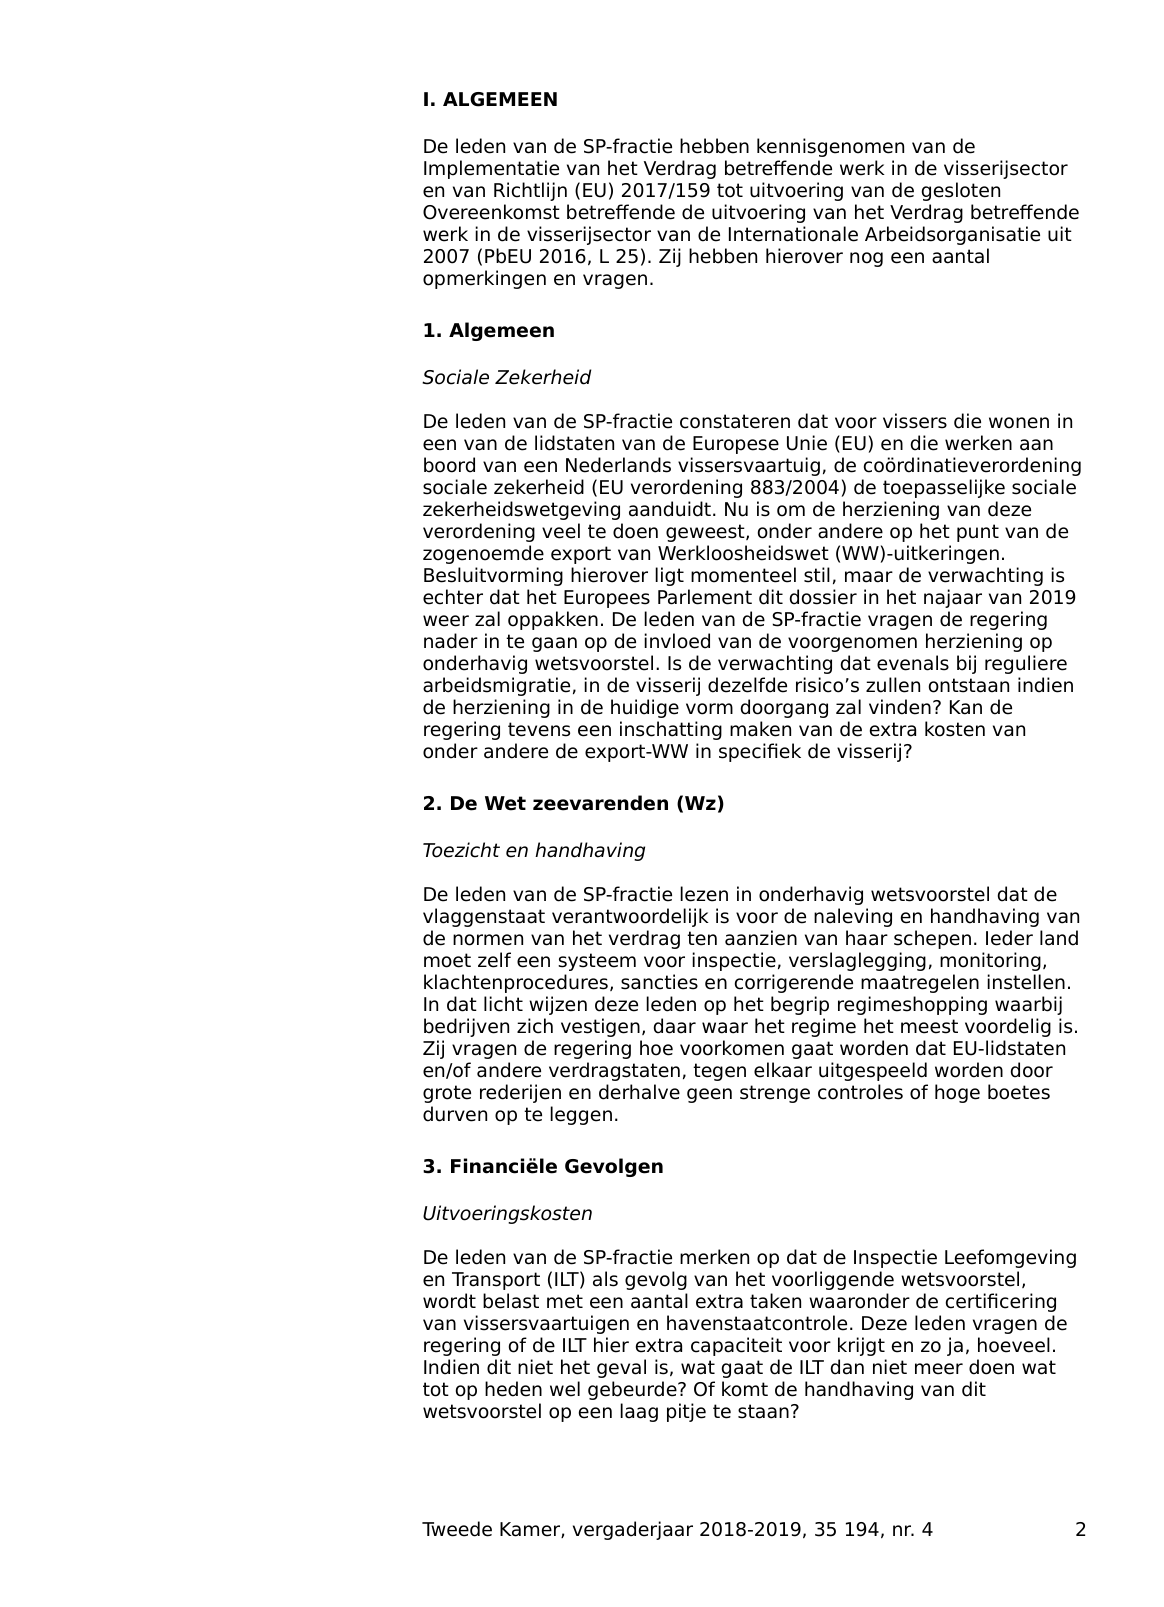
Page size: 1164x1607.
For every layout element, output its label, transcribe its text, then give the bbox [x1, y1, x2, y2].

subtitle I. ALGEMEEN [422, 89, 1087, 111]
subtitle Toezicht en handhaving [422, 840, 1087, 862]
subtitle 2. De Wet zeevarenden (Wz) [422, 793, 1087, 815]
subtitle Sociale Zekerheid [422, 367, 1087, 389]
text De leden van de SP-fractie constateren dat voor vissers die wonen in een van de lidstaten van de Europese Unie (EU) en die werken aan boord van een Nederlands vissersvaartuig, de coördinatieverordening sociale zekerheid (EU verordening 883/2004) de toepasselijke sociale zekerheidswetgeving aanduidt. Nu is om de herziening van deze verordening veel te doen geweest, onder andere op het punt van de zogenoemde export van Werkloosheidswet (WW)-uitkeringen. Besluitvorming hierover ligt momenteel stil, maar de verwachting is echter dat het Europees Parlement dit dossier in het najaar van 2019 weer zal oppakken. De leden van de SP-fractie vragen de regering nader in te gaan op de invloed van de voorgenomen herziening op onderhavig wetsvoorstel. Is de verwachting dat evenals bij reguliere arbeidsmigratie, in de visserij dezelfde risico’s zullen ontstaan indien de herziening in de huidige vorm doorgang zal vinden? Kan de regering tevens een inschatting maken van de extra kosten van onder andere de export-WW in specifiek de visserij? [422, 411, 1087, 763]
subtitle 1. Algemeen [422, 320, 1087, 342]
text De leden van de SP-fractie hebben kennisgenomen van de Implementatie van het Verdrag betreffende werk in de visserijsector en van Richtlijn (EU) 2017/159 tot uitvoering van de gesloten Overeenkomst betreffende de uitvoering van het Verdrag betreffende werk in de visserijsector van de Internationale Arbeidsorganisatie uit 2007 (PbEU 2016, L 25). Zij hebben hierover nog een aantal opmerkingen en vragen. [422, 136, 1087, 290]
text De leden van de SP-fractie lezen in onderhavig wetsvoorstel dat de vlaggenstaat verantwoordelijk is voor de naleving en handhaving van de normen van het verdrag ten aanzien van haar schepen. Ieder land moet zelf een systeem voor inspectie, verslaglegging, monitoring, klachtenprocedures, sancties en corrigerende maatregelen instellen. In dat licht wijzen deze leden op het begrip regimeshopping waarbij bedrijven zich vestigen, daar waar het regime het meest voordelig is. Zij vragen de regering hoe voorkomen gaat worden dat EU-lidstaten en/of andere verdragstaten, tegen elkaar uitgespeeld worden door grote rederijen en derhalve geen strenge controles of hoge boetes durven op te leggen. [422, 884, 1087, 1126]
subtitle 3. Financiële Gevolgen [422, 1156, 1087, 1178]
subtitle Uitvoeringskosten [422, 1203, 1087, 1224]
text De leden van de SP-fractie merken op dat de Inspectie Leefomgeving en Transport (ILT) als gevolg van het voorliggende wetsvoorstel, wordt belast met een aantal extra taken waaronder de certificering van vissersvaartuigen en havenstaatcontrole. Deze leden vragen de regering of de ILT hier extra capaciteit voor krijgt en zo ja, hoeveel. Indien dit niet het geval is, wat gaat de ILT dan niet meer doen wat tot op heden wel gebeurde? Of komt de handhaving van dit wetsvoorstel op een laag pitje te staan? [422, 1247, 1087, 1423]
